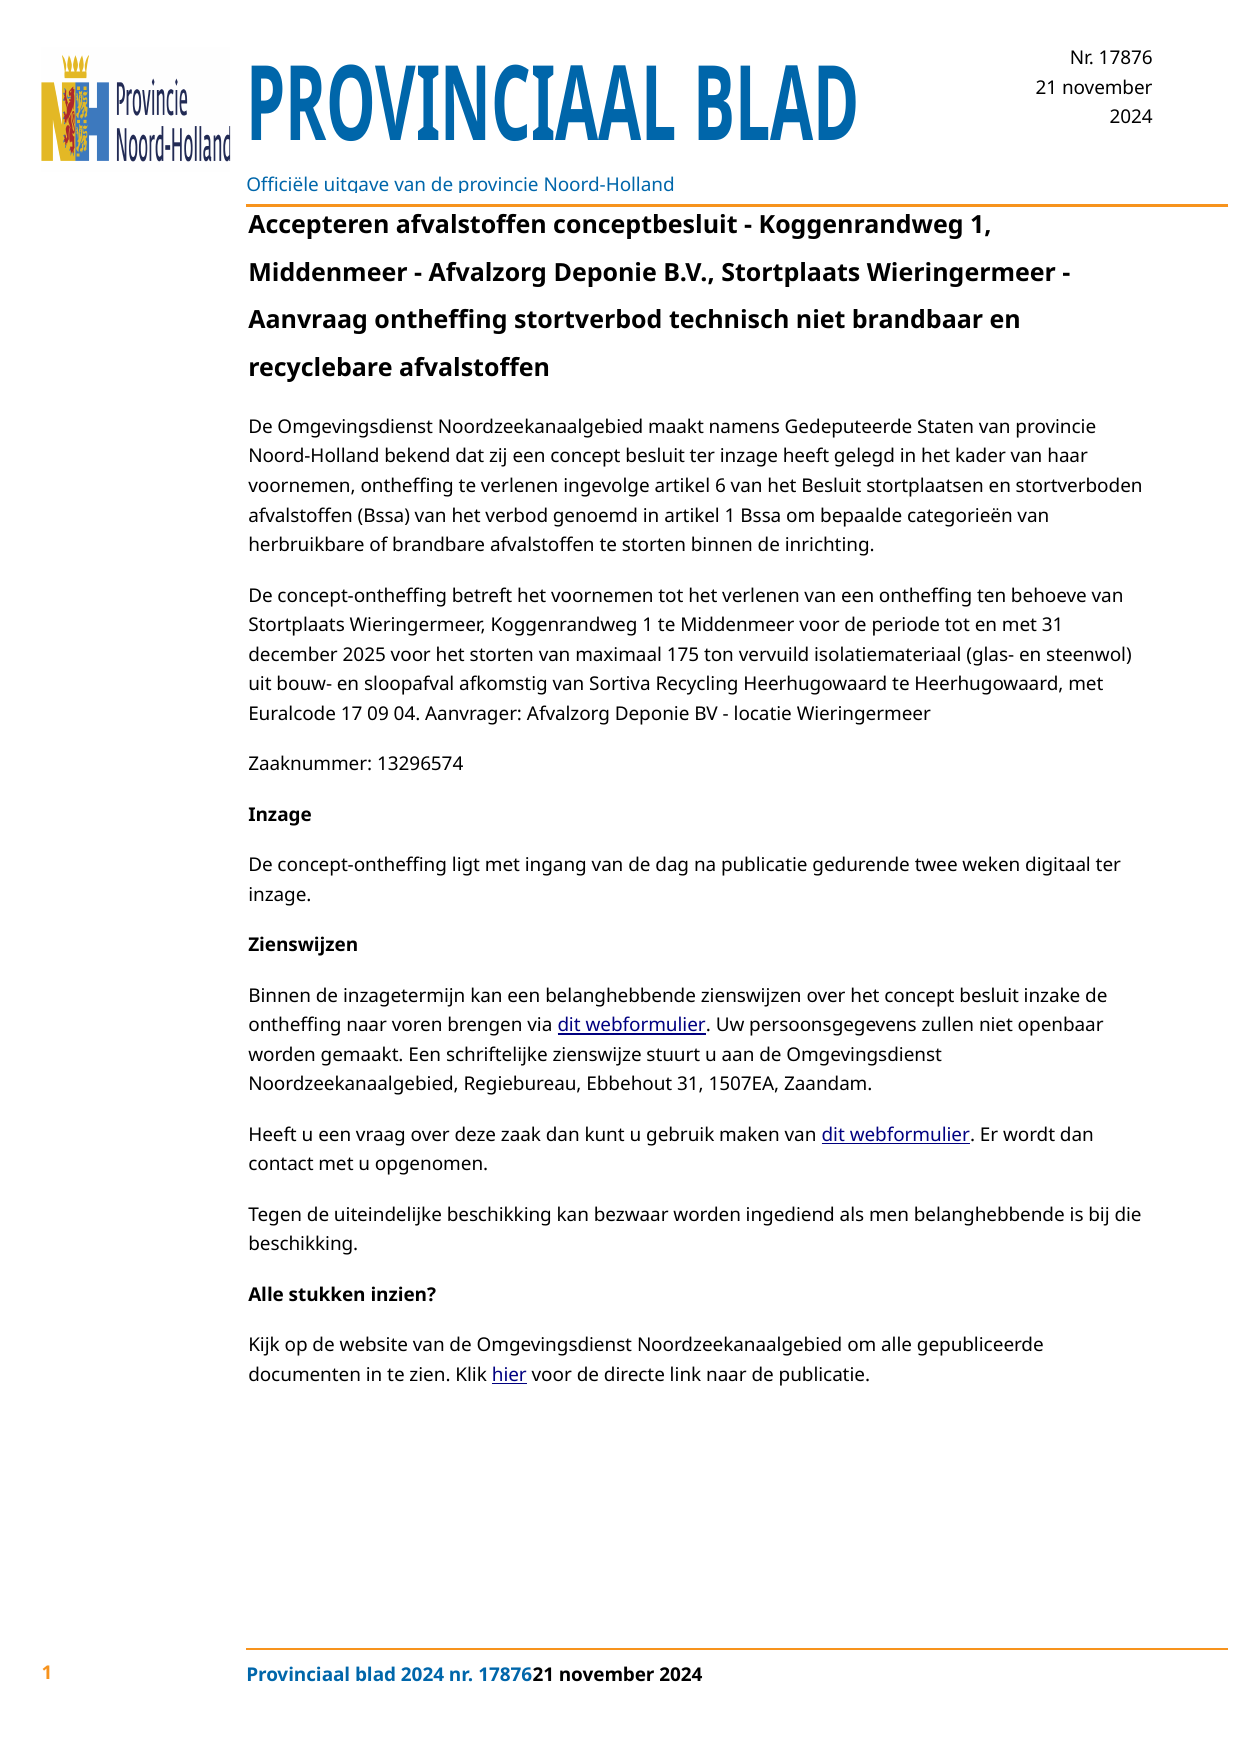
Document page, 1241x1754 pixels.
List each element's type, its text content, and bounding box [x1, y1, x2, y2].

text Kijk op de website van de Omgevingsdienst Noordzeekanaalgebied om alle gepubliceerde documenten in te zien. Klik hier voor de directe link naar de publicatie. [248, 1331, 1152, 1387]
text De Omgevingsdienst Noordzeekanaalgebied maakt namens Gedeputeerde Staten van provincie Noord-Holland bekend dat zij een concept besluit ter inzage heeft gelegd in het kader van haar voornemen, ontheffing te verlenen ingevolge artikel 6 van het Besluit stortplaatsen en stortverboden afvalstoffen (Bssa) van het verbod genoemd in artikel 1 Bssa om bepaalde categorieën van herbruikbare of brandbare afvalstoffen te storten binnen de inrichting. [248, 413, 1152, 557]
text Inzage [248, 801, 1152, 827]
picture [41, 47, 231, 172]
text Zaaknummer: 13296574 [248, 751, 1152, 776]
text Binnen de inzagetermijn kan een belanghebbende zienswijzen over het concept besluit inzake de ontheffing naar voren brengen via dit webformulier. Uw persoonsgegevens zullen niet openbaar worden gemaakt. Een schriftelijke zienswijze stuurt u aan de Omgevingsdienst Noordzeekanaalgebied, Regiebureau, Ebbehout 31, 1507EA, Zaandam. [248, 982, 1152, 1096]
text Zienswijzen [248, 931, 1152, 957]
text De concept-ontheffing ligt met ingang van de dag na publicatie gedurende twee weken digitaal ter inzage. [248, 851, 1152, 907]
text Accepteren afvalstoffen conceptbesluit - Koggenrandweg 1, Middenmeer - Afvalzorg Deponie B.V., Stortplaats Wieringermeer - Aanvraag ontheffing stortverbod technisch niet brandbaar en recyclebare afvalstoffen [248, 207, 1152, 384]
text Tegen de uiteindelijke beschikking kan bezwaar worden ingediend als men belanghebbende is bij die beschikking. [248, 1201, 1152, 1256]
text Heeft u een vraag over deze zaak dan kunt u gebruik maken van dit webformulier. Er wordt dan contact met u opgenomen. [248, 1121, 1152, 1176]
text De concept-ontheffing betreft het voornemen tot het verlenen van een ontheffing ten behoeve van Stortplaats Wieringermeer, Koggenrandweg 1 te Middenmeer voor de periode tot en met 31 december 2025 voor het storten van maximaal 175 ton vervuild isolatiemateriaal (glas- en steenwol) uit bouw- en sloopafval afkomstig van Sortiva Recycling Heerhugowaard te Heerhugowaard, met Euralcode 17 09 04. Aanvrager: Afvalzorg Deponie BV - locatie Wieringermeer [248, 582, 1152, 726]
text Alle stukken inzien? [248, 1281, 1152, 1307]
